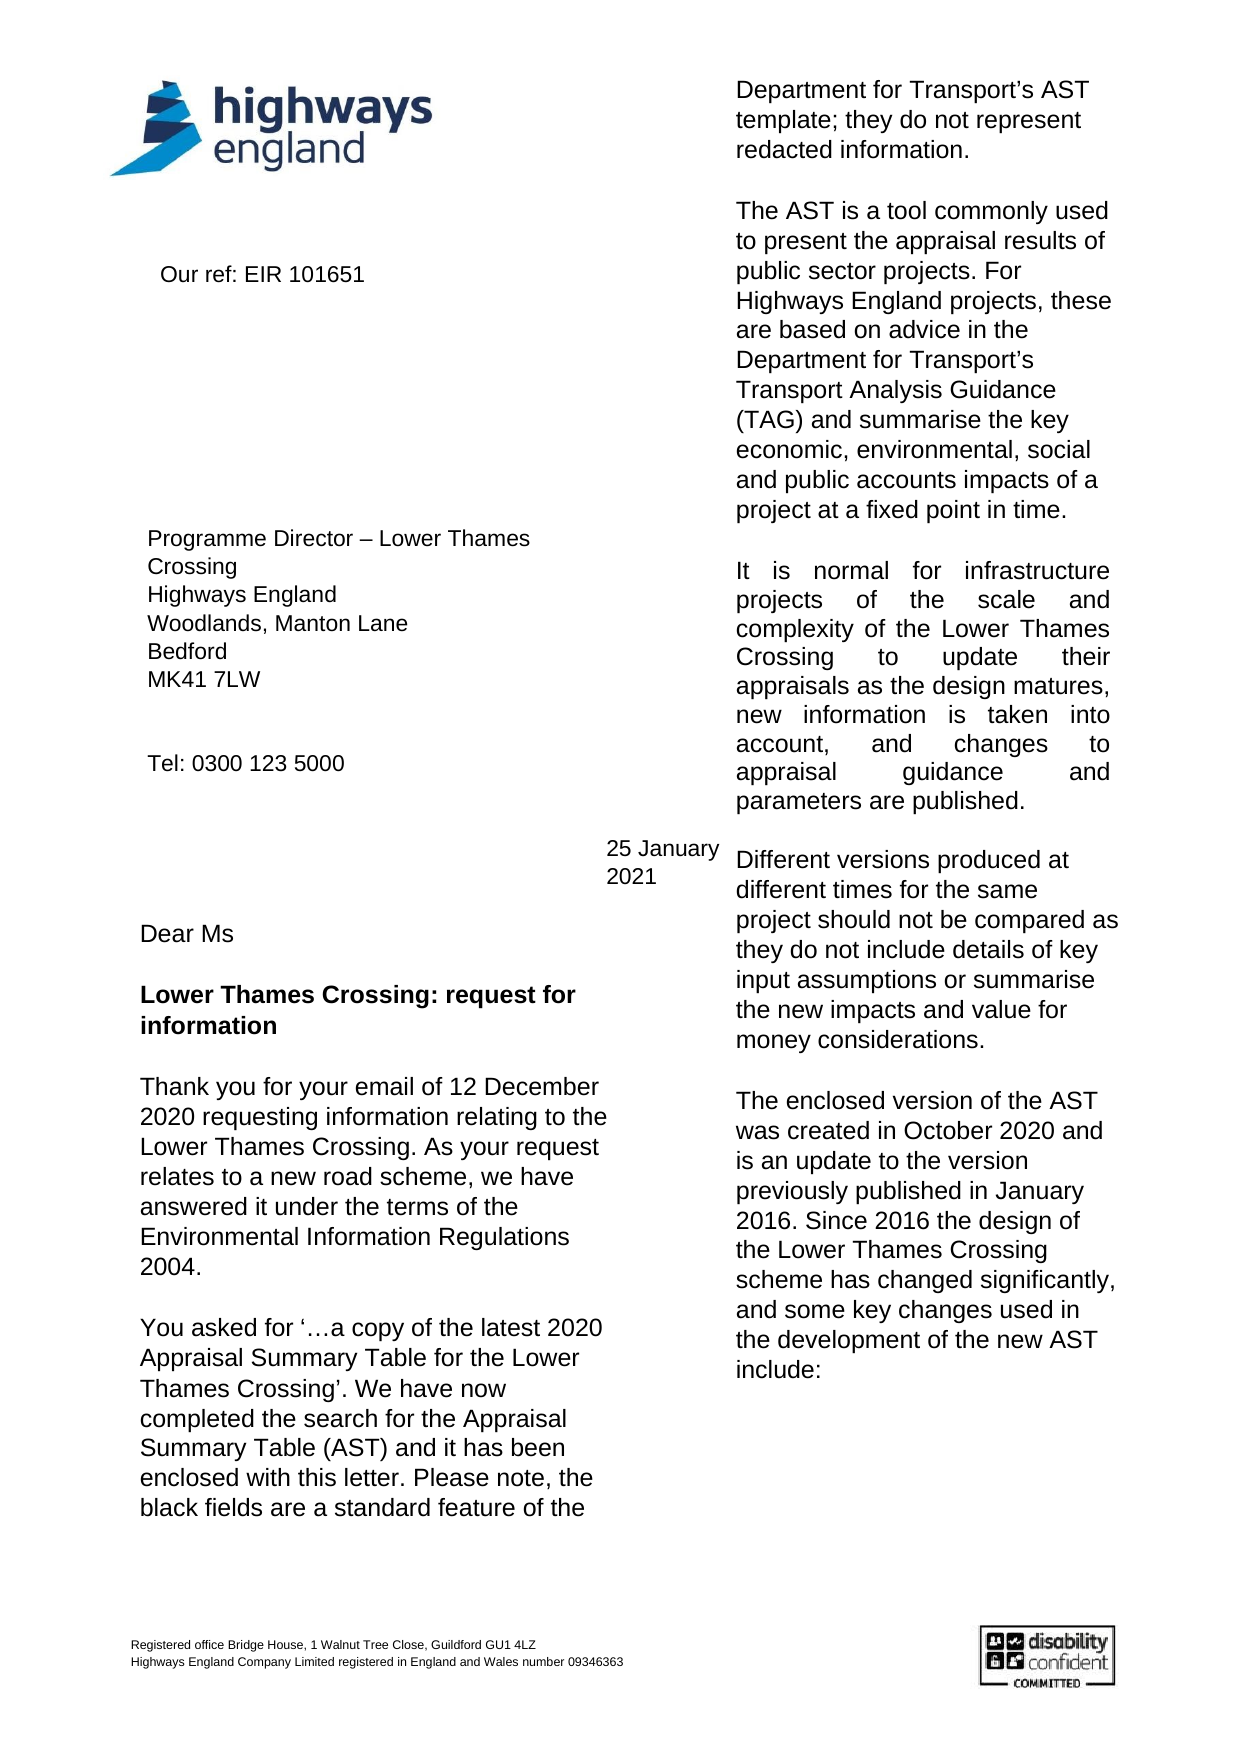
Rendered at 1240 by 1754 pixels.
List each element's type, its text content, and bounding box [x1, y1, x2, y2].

text Bedford [147, 638, 625, 664]
text Thank you for your email of 12 December 2020 requesting information relating to the Lower Thames Crossing. As your request relates to a new road scheme, we have answered it under the terms of the Environmental Information Regulations 2004. [139, 1072, 608, 1280]
text Department for Transport’s AST template; they do not represent redacted information. [736, 75, 1119, 163]
text Thames Crossing’. We have now completed the search for the Appraisal Summary Table (AST) and it has been enclosed with this letter. Please note, the black fields are a standard feature of the [139, 1374, 608, 1522]
text Woodlands, Manton Lane [147, 609, 625, 636]
text Crossing [147, 553, 625, 579]
text It is normal for infrastructure projects of the scale and complexity of the Lower Thames Crossing to update their appraisals as the design matures, new information is taken into account, and changes to appraisal guidance and parameters are published. [736, 556, 1111, 815]
text MK41 7LW [147, 666, 625, 692]
text 25 January 2021 [606, 834, 684, 889]
text Different versions produced at different times for the same project should not be compared as they do not include details of key input assumptions or summarise the new impacts and value for money considerations. [736, 846, 1119, 1054]
text Tel: 0300 123 5000 [147, 750, 625, 776]
text Programme Director – Lower Thames [147, 525, 625, 551]
text Lower Thames Crossing: request for information [140, 980, 608, 1039]
text You asked for ‘…a copy of the latest 2020 Appraisal Summary Table for the Lower [139, 1313, 608, 1372]
text The AST is a tool commonly used to present the appraisal results of public sector projects. For Highways England projects, these are based on advice in the Department for Transport’s Transport Analysis Guidance (TAG) and summarise the key economic, environmental, social and public accounts impacts of a project at a fixed point in time. [736, 196, 1119, 524]
text Dear Ms [139, 919, 608, 948]
text Highways England [147, 581, 625, 608]
text The enclosed version of the AST was created in October 2020 and is an update to the version previously published in January 2016. Since 2016 the design of the Lower Thames Crossing scheme has changed significantly, and some key changes used in the development of the new AST include: [736, 1086, 1119, 1384]
text Our ref: EIR 101651 [160, 261, 625, 288]
